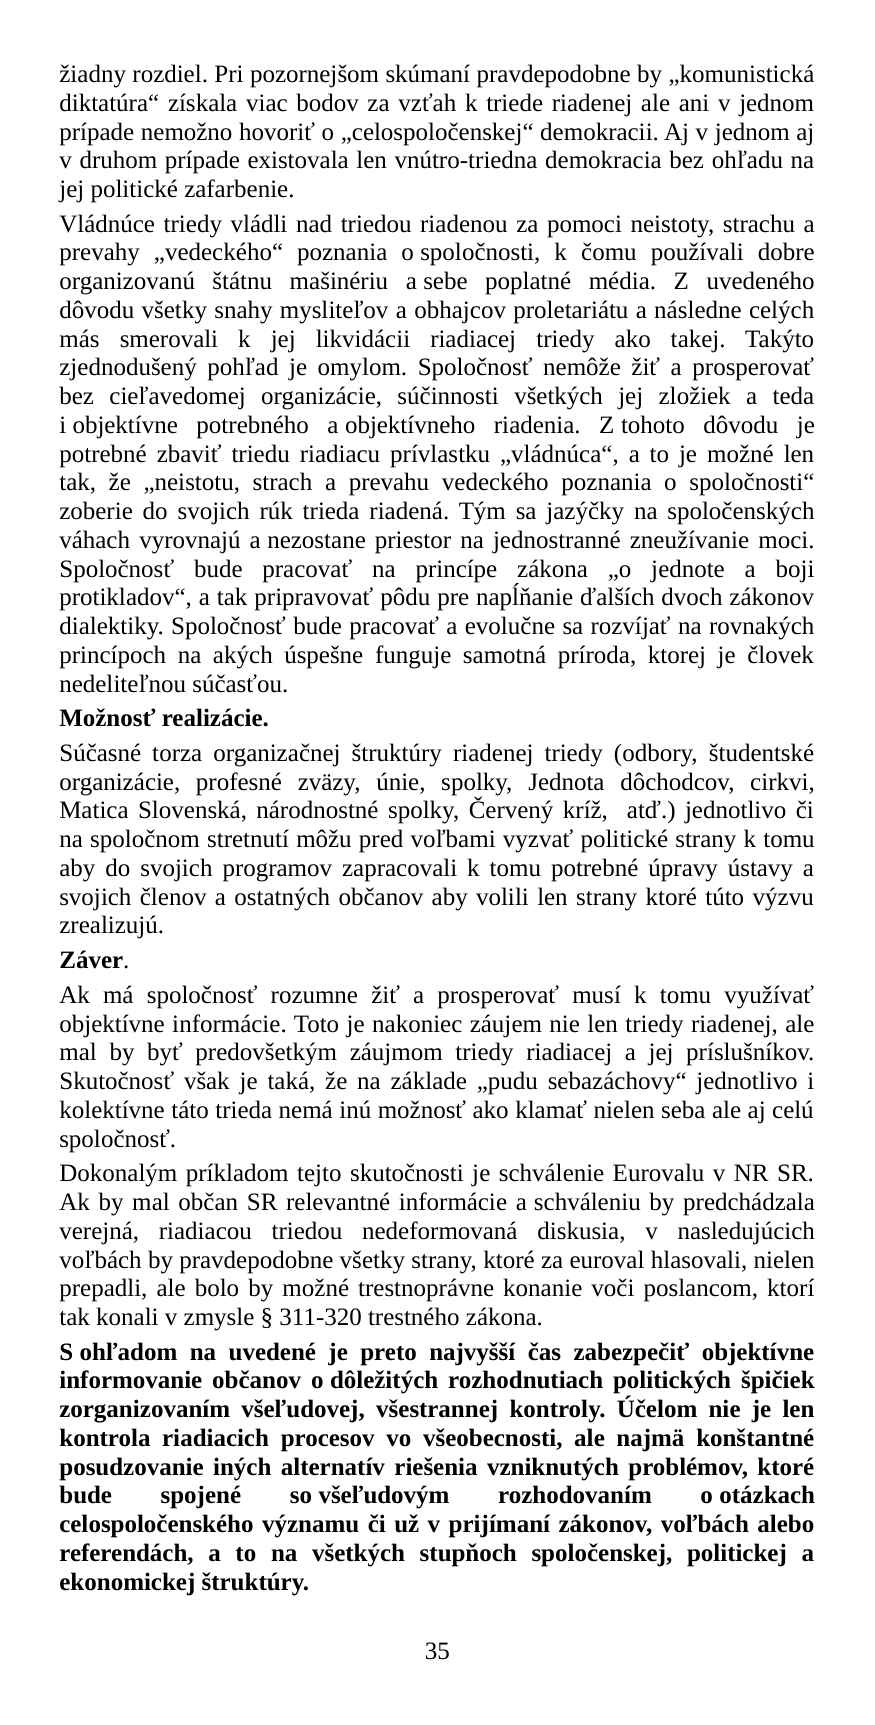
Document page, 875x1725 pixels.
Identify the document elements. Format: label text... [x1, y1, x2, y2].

text Dokonalým príkladom tejto skutočnosti je schválenie Eurovalu v NR SR. Ak by mal občan SR relevantné informácie a schváleniu by predchádzala verejná, riadiacou triedou nedeformovaná diskusia, v nasledujúcich voľbách by pravdepodobne všetky strany, ktoré za euroval hlasovali, nielen prepadli, ale bolo by možné trestnoprávne konanie voči poslancom, ktorí tak konali v zmysle § 311-320 trestného zákona. [59, 1158, 815, 1331]
text Možnosť realizácie. [59, 703, 815, 732]
text Súčasné torza organizačnej štruktúry riadenej triedy (odbory, študentské organizácie, profesné zväzy, únie, spolky, Jednota dôchodcov, cirkvi, Matica Slovenská, národnostné spolky, Červený kríž, atď.) jednotlivo či na spoločnom stretnutí môžu pred voľbami vyzvať politické strany k tomu aby do svojich programov zapracovali k tomu potrebné úpravy ústavy a svojich členov a ostatných občanov aby volili len strany ktoré túto výzvu zrealizujú. [59, 738, 815, 939]
text žiadny rozdiel. Pri pozornejšom skúmaní pravdepodobne by „komunistická diktatúra“ získala viac bodov za vzťah k triede riadenej ale ani v jednom prípade nemožno hovoriť o „celospoločenskej“ demokracii. Aj v jednom aj v druhom prípade existovala len vnútro-triedna demokracia bez ohľadu na jej politické zafarbenie. [59, 59, 815, 203]
text S ohľadom na uvedené je preto najvyšší čas zabezpečiť objektívne informovanie občanov o dôležitých rozhodnutiach politických špičiek zorganizovaním všeľudovej, všestrannej kontroly. Účelom nie je len kontrola riadiacich procesov vo všeobecnosti, ale najmä konštantné posudzovanie iných alternatív riešenia vzniknutých problémov, ktoré bude spojené so všeľudovým rozhodovaním o otázkach celospoločenského významu či už v prijímaní zákonov, voľbách alebo referendách, a to na všetkých stupňoch spoločenskej, politickej a ekonomickej štruktúry. [59, 1337, 815, 1596]
text Vládnúce triedy vládli nad triedou riadenou za pomoci neistoty, strachu a prevahy „vedeckého“ poznania o spoločnosti, k čomu používali dobre organizovanú štátnu mašinériu a sebe poplatné média. Z uvedeného dôvodu všetky snahy mysliteľov a obhajcov proletariátu a následne celých más smerovali k jej likvidácii riadiacej triedy ako takej. Takýto zjednodušený pohľad je omylom. Spoločnosť nemôže žiť a prosperovať bez cieľavedomej organizácie, súčinnosti všetkých jej zložiek a teda i objektívne potrebného a objektívneho riadenia. Z tohoto dôvodu je potrebné zbaviť triedu riadiacu prívlastku „vládnúca“, a to je možné len tak, že „neistotu, strach a prevahu vedeckého poznania o spoločnosti“ zoberie do svojich rúk trieda riadená. Tým sa jazýčky na spoločenských váhach vyrovnajú a nezostane priestor na jednostranné zneužívanie moci. Spoločnosť bude pracovať na princípe zákona „o jednote a boji protikladov“, a tak pripravovať pôdu pre napĺňanie ďalších dvoch zákonov dialektiky. Spoločnosť bude pracovať a evolučne sa rozvíjať na rovnakých princípoch na akých úspešne funguje samotná príroda, ktorej je človek nedeliteľnou súčasťou. [59, 209, 815, 697]
text Ak má spoločnosť rozumne žiť a prosperovať musí k tomu využívať objektívne informácie. Toto je nakoniec záujem nie len triedy riadenej, ale mal by byť predovšetkým záujmom triedy riadiacej a jej príslušníkov. Skutočnosť však je taká, že na základe „pudu sebazáchovy“ jednotlivo i kolektívne táto trieda nemá inú možnosť ako klamať nielen seba ale aj celú spoločnosť. [59, 980, 815, 1152]
text Záver. [59, 945, 815, 974]
